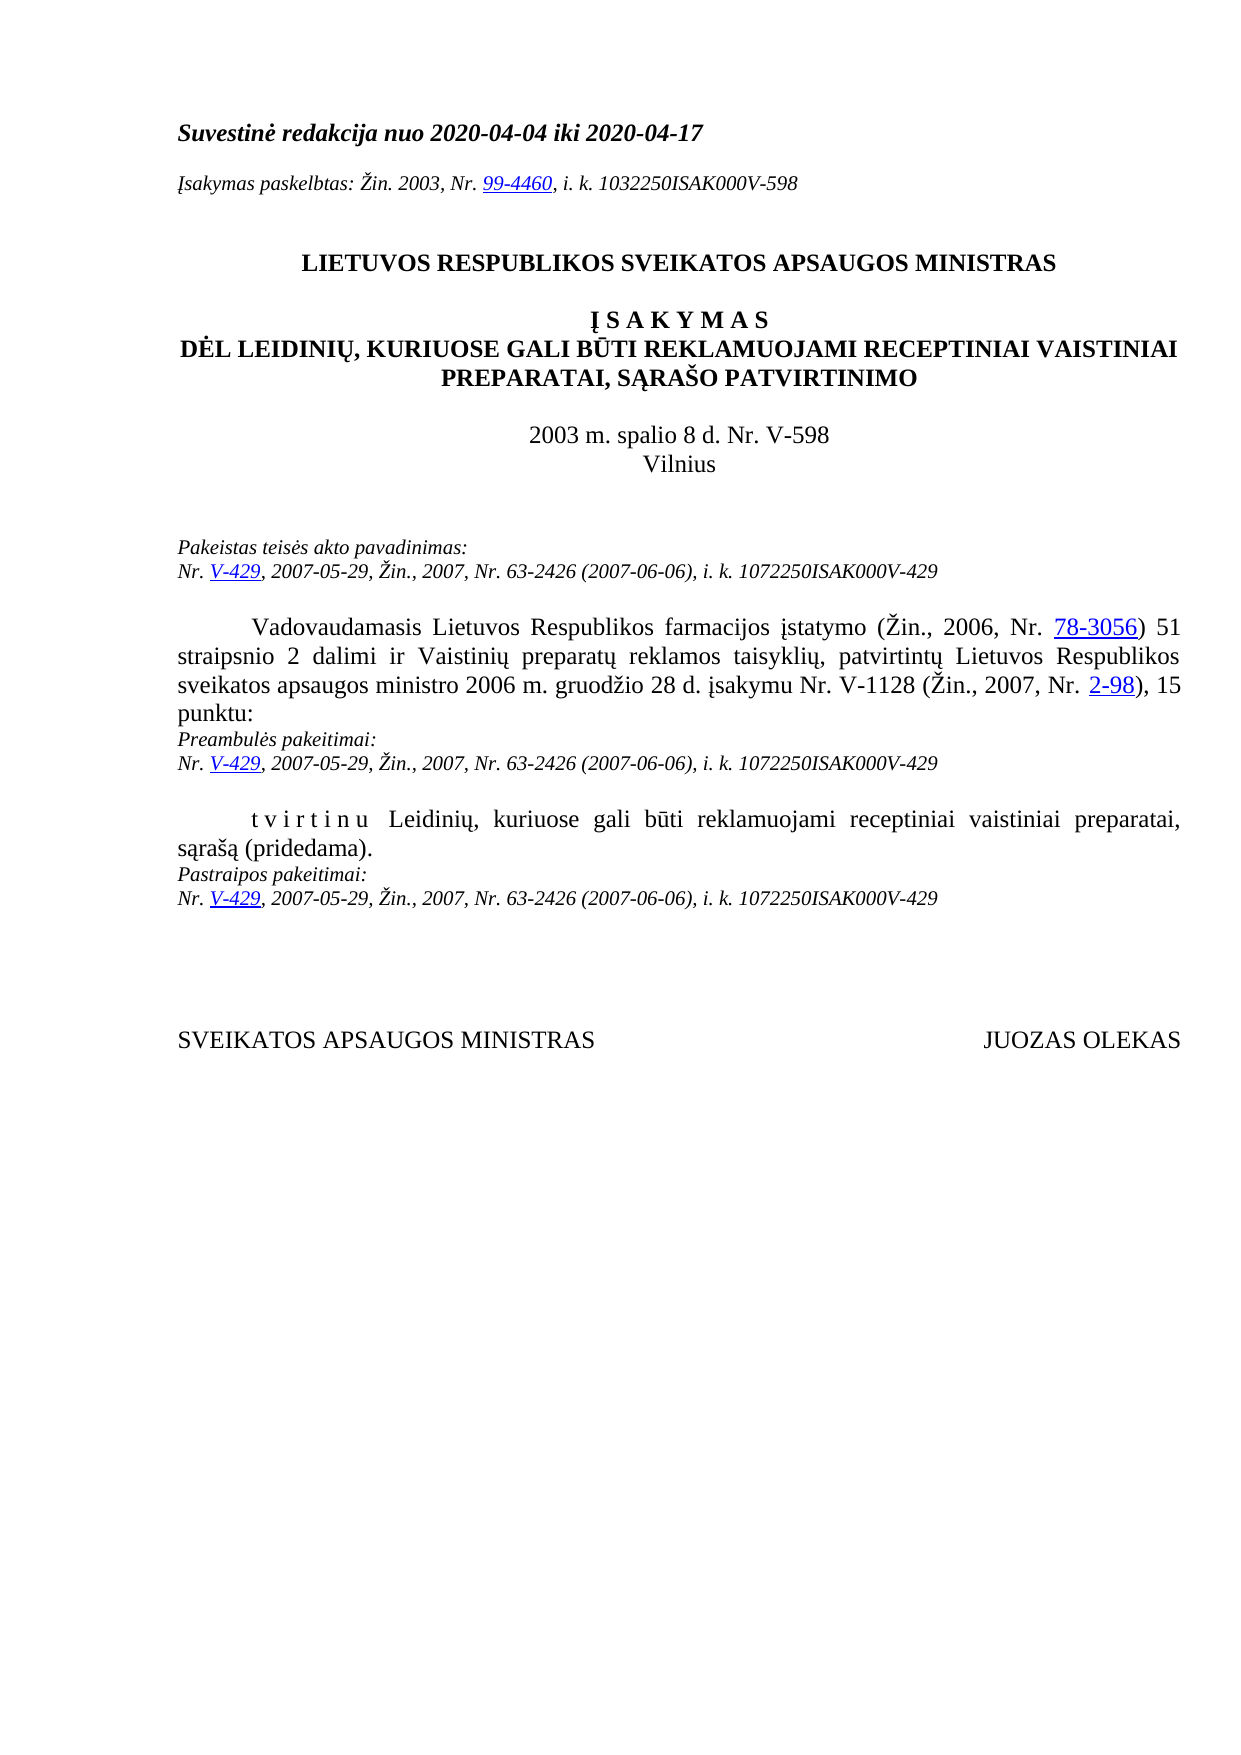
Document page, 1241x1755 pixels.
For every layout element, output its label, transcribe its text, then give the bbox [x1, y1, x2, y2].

text SVEIKATOS APSAUGOS MINISTRAS JUOZAS OLEKAS [177, 1025, 1181, 1053]
text tvirtinu Leidinių, kuriuose gali būti reklamuojami receptiniai vaistiniai preparatai, sąrašą (pridedama). [177, 804, 1181, 862]
text Nr. V-429, 2007-05-29, Žin., 2007, Nr. 63-2426 (2007-06-06), i. k. 1072250ISAK000V-429 [177, 886, 1181, 910]
text Nr. V-429, 2007-05-29, Žin., 2007, Nr. 63-2426 (2007-06-06), i. k. 1072250ISAK000V-429 [177, 751, 1181, 775]
text DĖL LEIDINIŲ, KURIUOSE GALI BŪTI REKLAMUOJAMI RECEPTINIAI VAISTINIAI PREPARATAI, SĄRAŠO PATVIRTINIMO [177, 334, 1181, 392]
text Pakeistas teisės akto pavadinimas: [177, 535, 1181, 559]
text Suvestinė redakcija nuo 2020-04-04 iki 2020-04-17 [177, 118, 1181, 147]
text Pastraipos pakeitimai: [177, 862, 1181, 886]
text Nr. V-429, 2007-05-29, Žin., 2007, Nr. 63-2426 (2007-06-06), i. k. 1072250ISAK000V-429 [177, 559, 1181, 583]
text Preambulės pakeitimai: [177, 727, 1181, 751]
text Įsakymas paskelbtas: Žin. 2003, Nr. 99-4460, i. k. 1032250ISAK000V-598 [177, 171, 1181, 195]
text Į S A K Y M A S [177, 305, 1181, 334]
text Vadovaudamasis Lietuvos Respublikos farmacijos įstatymo (Žin., 2006, Nr. 78-3056) 51 straipsnio 2 dalimi ir Vaistinių preparatų reklamos taisyklių, patvirtintų Lietuvos Respublikos sveikatos apsaugos ministro 2006 m. gruodžio 28 d. įsakymu Nr. V-1128 (Žin., 2007, Nr. 2-98), 15 punktu: [177, 612, 1181, 727]
text Vilnius [177, 449, 1181, 478]
text LIETUVOS RESPUBLIKOS SVEIKATOS APSAUGOS MINISTRAS [177, 248, 1181, 277]
text 2003 m. spalio 8 d. Nr. V-598 [177, 420, 1181, 449]
